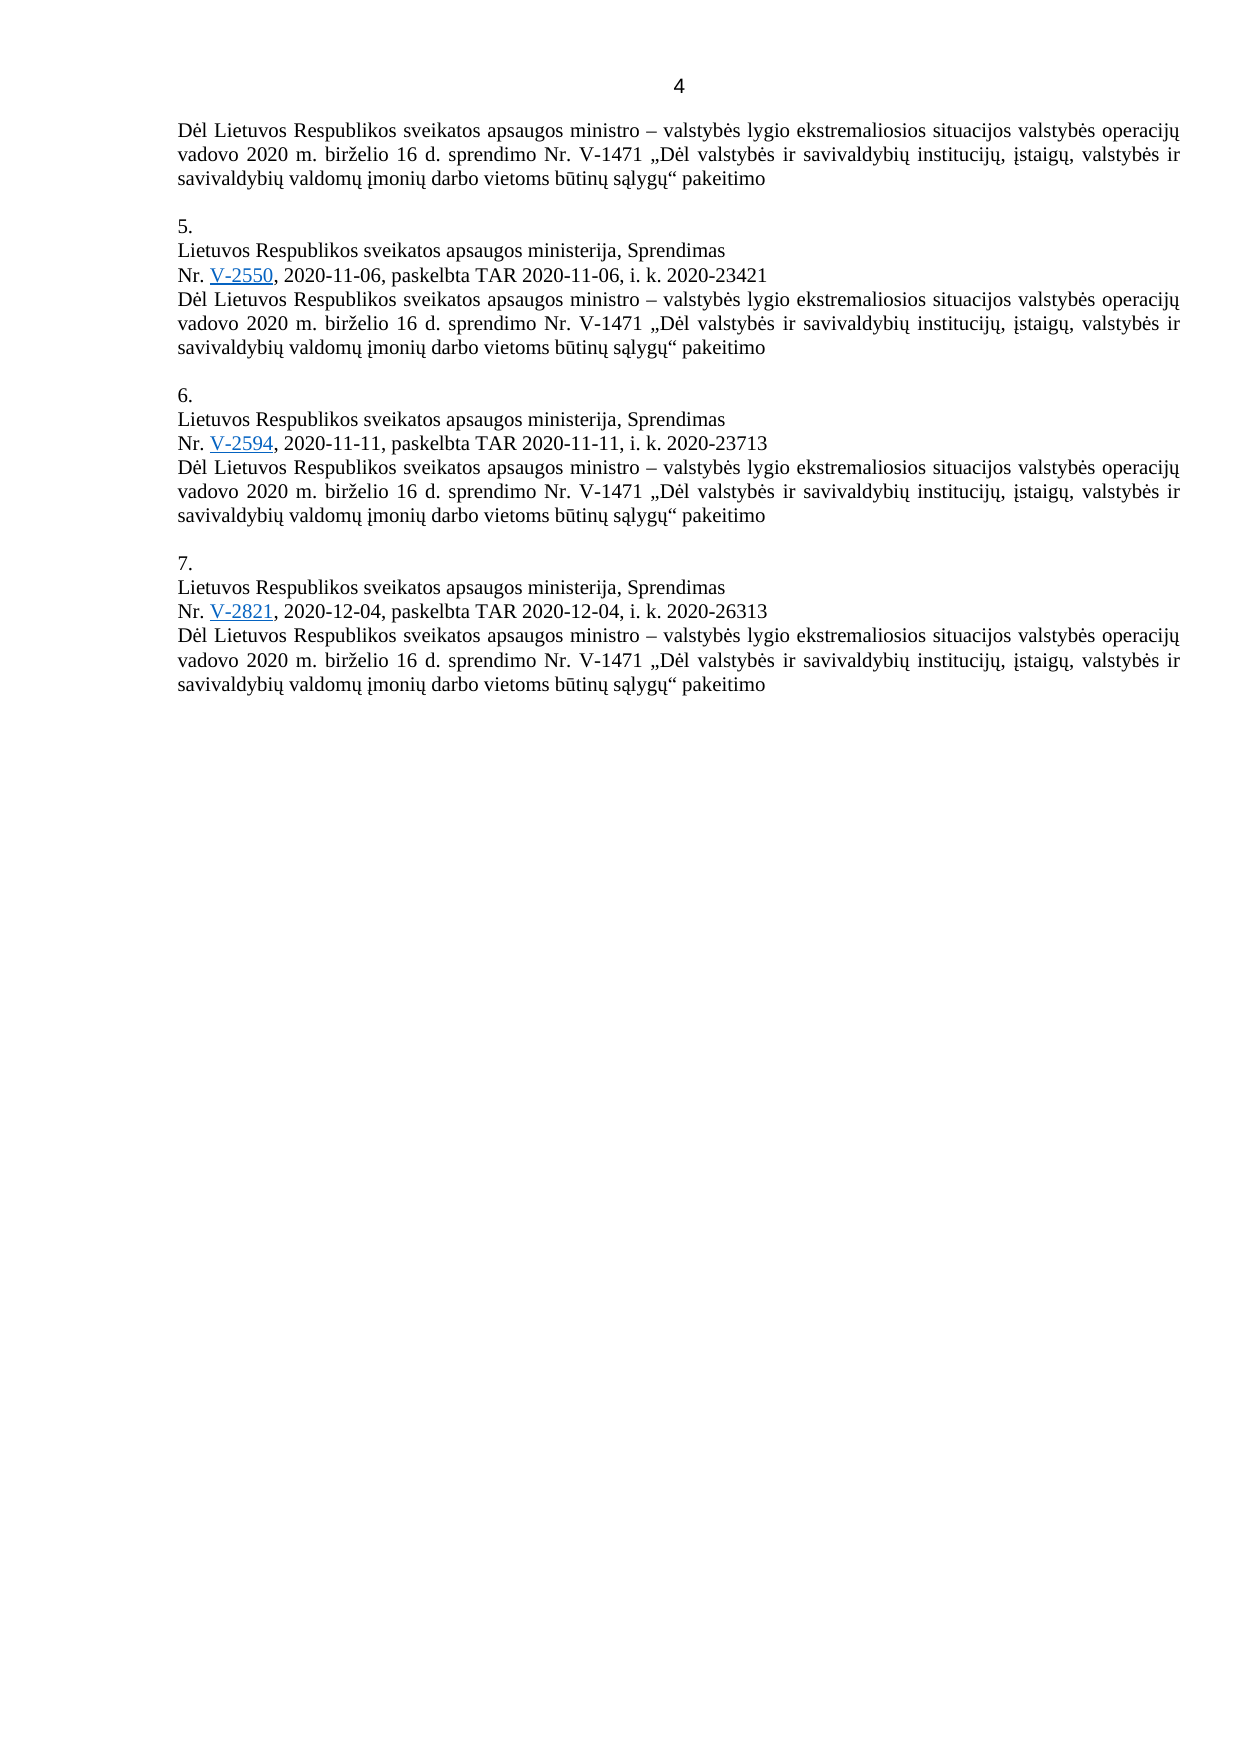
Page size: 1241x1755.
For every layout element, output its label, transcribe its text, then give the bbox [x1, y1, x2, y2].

text 6. [177, 383, 1181, 407]
text Dėl Lietuvos Respublikos sveikatos apsaugos ministro – valstybės lygio ekstremaliosios situacijos valstybės operacijų vadovo 2020 m. birželio 16 d. sprendimo Nr. V-1471 „Dėl valstybės ir savivaldybių institucijų, įstaigų, valstybės ir savivaldybių valdomų įmonių darbo vietoms būtinų sąlygų“ pakeitimo [177, 455, 1181, 527]
text Nr. V-2821, 2020-12-04, paskelbta TAR 2020-12-04, i. k. 2020-26313 [177, 599, 1181, 623]
text Lietuvos Respublikos sveikatos apsaugos ministerija, Sprendimas [177, 407, 1181, 431]
text Lietuvos Respublikos sveikatos apsaugos ministerija, Sprendimas [177, 238, 1181, 262]
text Dėl Lietuvos Respublikos sveikatos apsaugos ministro – valstybės lygio ekstremaliosios situacijos valstybės operacijų vadovo 2020 m. birželio 16 d. sprendimo Nr. V-1471 „Dėl valstybės ir savivaldybių institucijų, įstaigų, valstybės ir savivaldybių valdomų įmonių darbo vietoms būtinų sąlygų“ pakeitimo [177, 118, 1181, 190]
text 5. [177, 214, 1181, 238]
text Dėl Lietuvos Respublikos sveikatos apsaugos ministro – valstybės lygio ekstremaliosios situacijos valstybės operacijų vadovo 2020 m. birželio 16 d. sprendimo Nr. V-1471 „Dėl valstybės ir savivaldybių institucijų, įstaigų, valstybės ir savivaldybių valdomų įmonių darbo vietoms būtinų sąlygų“ pakeitimo [177, 287, 1181, 359]
text 7. [177, 551, 1181, 575]
text Nr. V-2550, 2020-11-06, paskelbta TAR 2020-11-06, i. k. 2020-23421 [177, 262, 1181, 287]
text Dėl Lietuvos Respublikos sveikatos apsaugos ministro – valstybės lygio ekstremaliosios situacijos valstybės operacijų vadovo 2020 m. birželio 16 d. sprendimo Nr. V-1471 „Dėl valstybės ir savivaldybių institucijų, įstaigų, valstybės ir savivaldybių valdomų įmonių darbo vietoms būtinų sąlygų“ pakeitimo [177, 623, 1181, 696]
text Nr. V-2594, 2020-11-11, paskelbta TAR 2020-11-11, i. k. 2020-23713 [177, 431, 1181, 455]
text Lietuvos Respublikos sveikatos apsaugos ministerija, Sprendimas [177, 575, 1181, 599]
